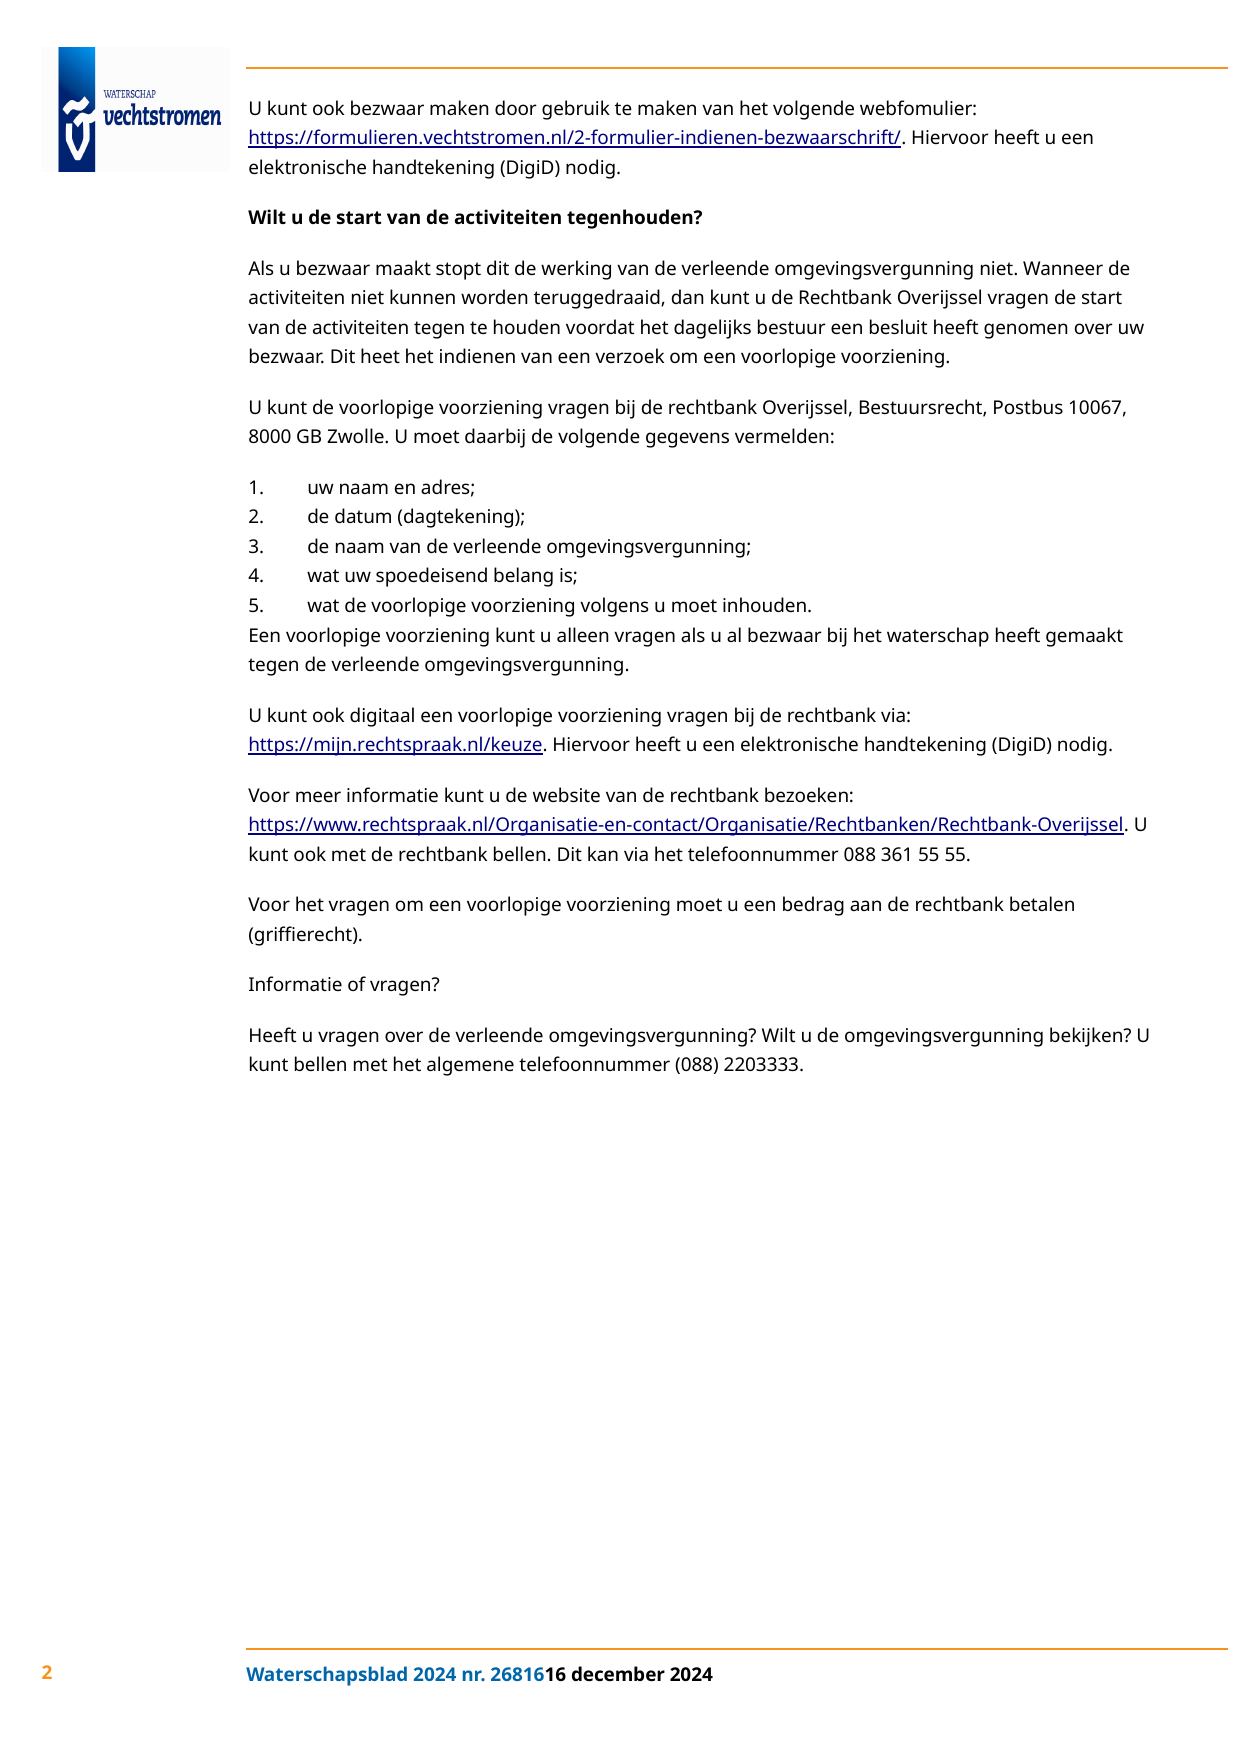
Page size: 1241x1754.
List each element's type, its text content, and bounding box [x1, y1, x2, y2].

text Informatie of vragen? [248, 971, 1152, 997]
text Een voorlopige voorziening kunt u alleen vragen als u al bezwaar bij het waterschap heeft gemaakt tegen de verleende omgevingsvergunning. [248, 622, 1152, 677]
text U kunt ook digitaal een voorlopige voorziening vragen bij de rechtbank via: https://mijn.rechtspraak.nl/keuze. Hiervoor heeft u een elektronische handtekening (DigiD) nodig. [248, 702, 1152, 757]
text Voor het vragen om een voorlopige voorziening moet u een bedrag aan de rechtbank betalen (griffierecht). [248, 891, 1152, 947]
text U kunt de voorlopige voorziening vragen bij de rechtbank Overijssel, Bestuursrecht, Postbus 10067, 8000 GB Zwolle. U moet daarbij de volgende gegevens vermelden: [248, 394, 1152, 449]
text Voor meer informatie kunt u de website van de rechtbank bezoeken: https://www.rechtspraak.nl/Organisatie-en-contact/Organisatie/Rechtbanken/Rechtbank-Overijssel. U kunt ook met de rechtbank bellen. Dit kan via het telefoonnummer 088 361 55 55. [248, 782, 1152, 867]
list de datum (dagtekening); [248, 503, 1152, 529]
list de naam van de verleende omgevingsvergunning; [248, 533, 1152, 559]
text Wilt u de start van de activiteiten tegenhouden? [248, 204, 1152, 230]
list wat de voorlopige voorziening volgens u moet inhouden. [248, 592, 1152, 618]
list uw naam en adres; [248, 474, 1152, 500]
picture [41, 47, 231, 172]
text U kunt ook bezwaar maken door gebruik te maken van het volgende webfomulier: https://formulieren.vechtstromen.nl/2-formulier-indienen-bezwaarschrift/. Hiervoor heeft u een elektronische handtekening (DigiD) nodig. [248, 95, 1152, 180]
text Heeft u vragen over de verleende omgevingsvergunning? Wilt u de omgevingsvergunning bekijken? U kunt bellen met het algemene telefoonnummer (088) 2203333. [248, 1022, 1152, 1077]
text Als u bezwaar maakt stopt dit de werking van de verleende omgevingsvergunning niet. Wanneer de activiteiten niet kunnen worden teruggedraaid, dan kunt u de Rechtbank Overijssel vragen de start van de activiteiten tegen te houden voordat het dagelijks bestuur een besluit heeft genomen over uw bezwaar. Dit heet het indienen van een verzoek om een voorlopige voorziening. [248, 255, 1152, 369]
list wat uw spoedeisend belang is; [248, 563, 1152, 588]
